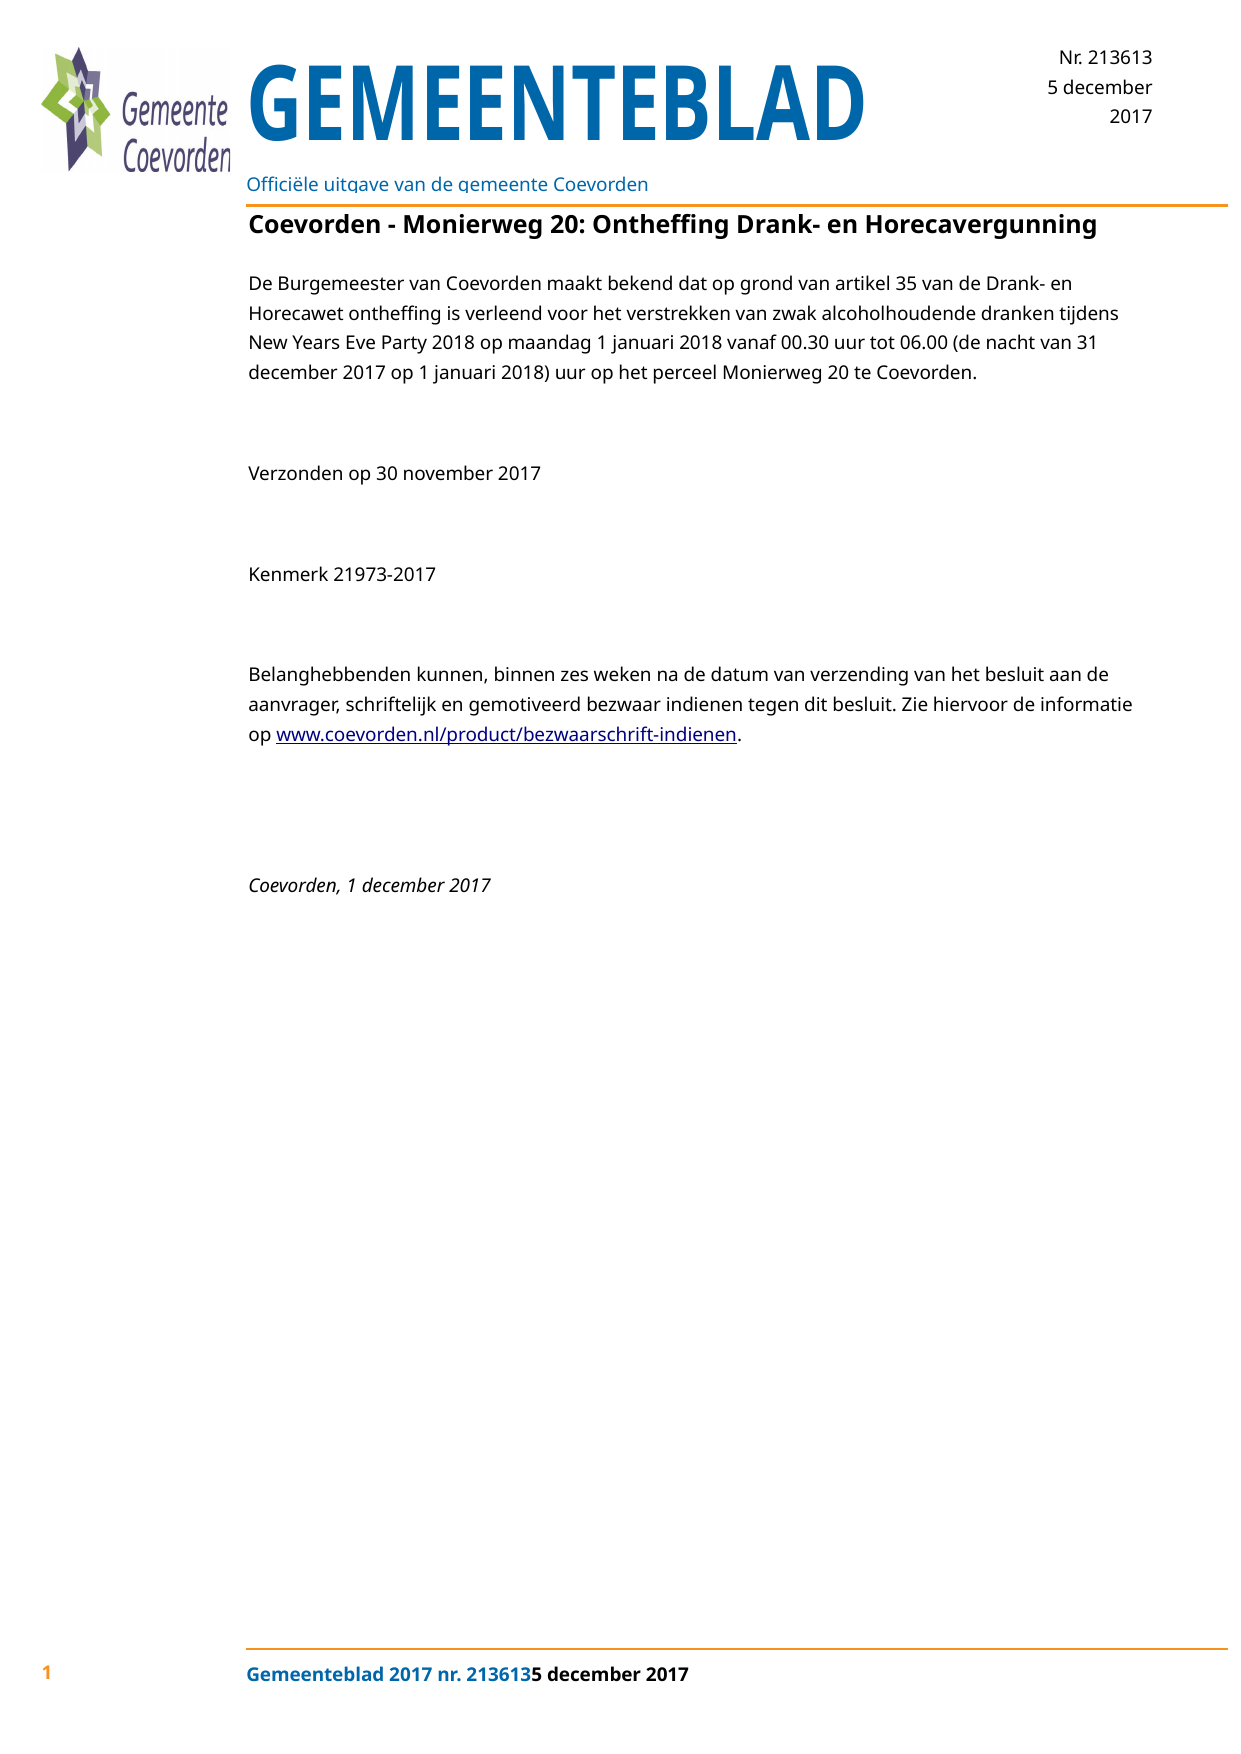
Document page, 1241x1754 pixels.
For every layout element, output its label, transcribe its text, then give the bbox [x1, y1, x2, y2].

text Kenmerk 21973-2017 [248, 561, 1152, 586]
text De Burgemeester van Coevorden maakt bekend dat op grond van artikel 35 van de Drank- en Horecawet ontheffing is verleend voor het verstrekken van zwak alcoholhoudende dranken tijdens New Years Eve Party 2018 op maandag 1 januari 2018 vanaf 00.30 uur tot 06.00 (de nacht van 31 december 2017 op 1 januari 2018) uur op het perceel Monierweg 20 te Coevorden. [248, 270, 1152, 385]
text Verzonden op 30 november 2017 [248, 460, 1152, 486]
text Coevorden - Monierweg 20: Ontheffing Drank- en Horecavergunning [248, 207, 1152, 241]
picture [41, 47, 231, 172]
text Coevorden, 1 december 2017 [248, 872, 1152, 898]
text Belanghebbenden kunnen, binnen zes weken na de datum van verzending van het besluit aan de aanvrager, schriftelijk en gemotiveerd bezwaar indienen tegen dit besluit. Zie hiervoor de informatie op www.coevorden.nl/product/bezwaarschrift-indienen. [248, 662, 1152, 746]
